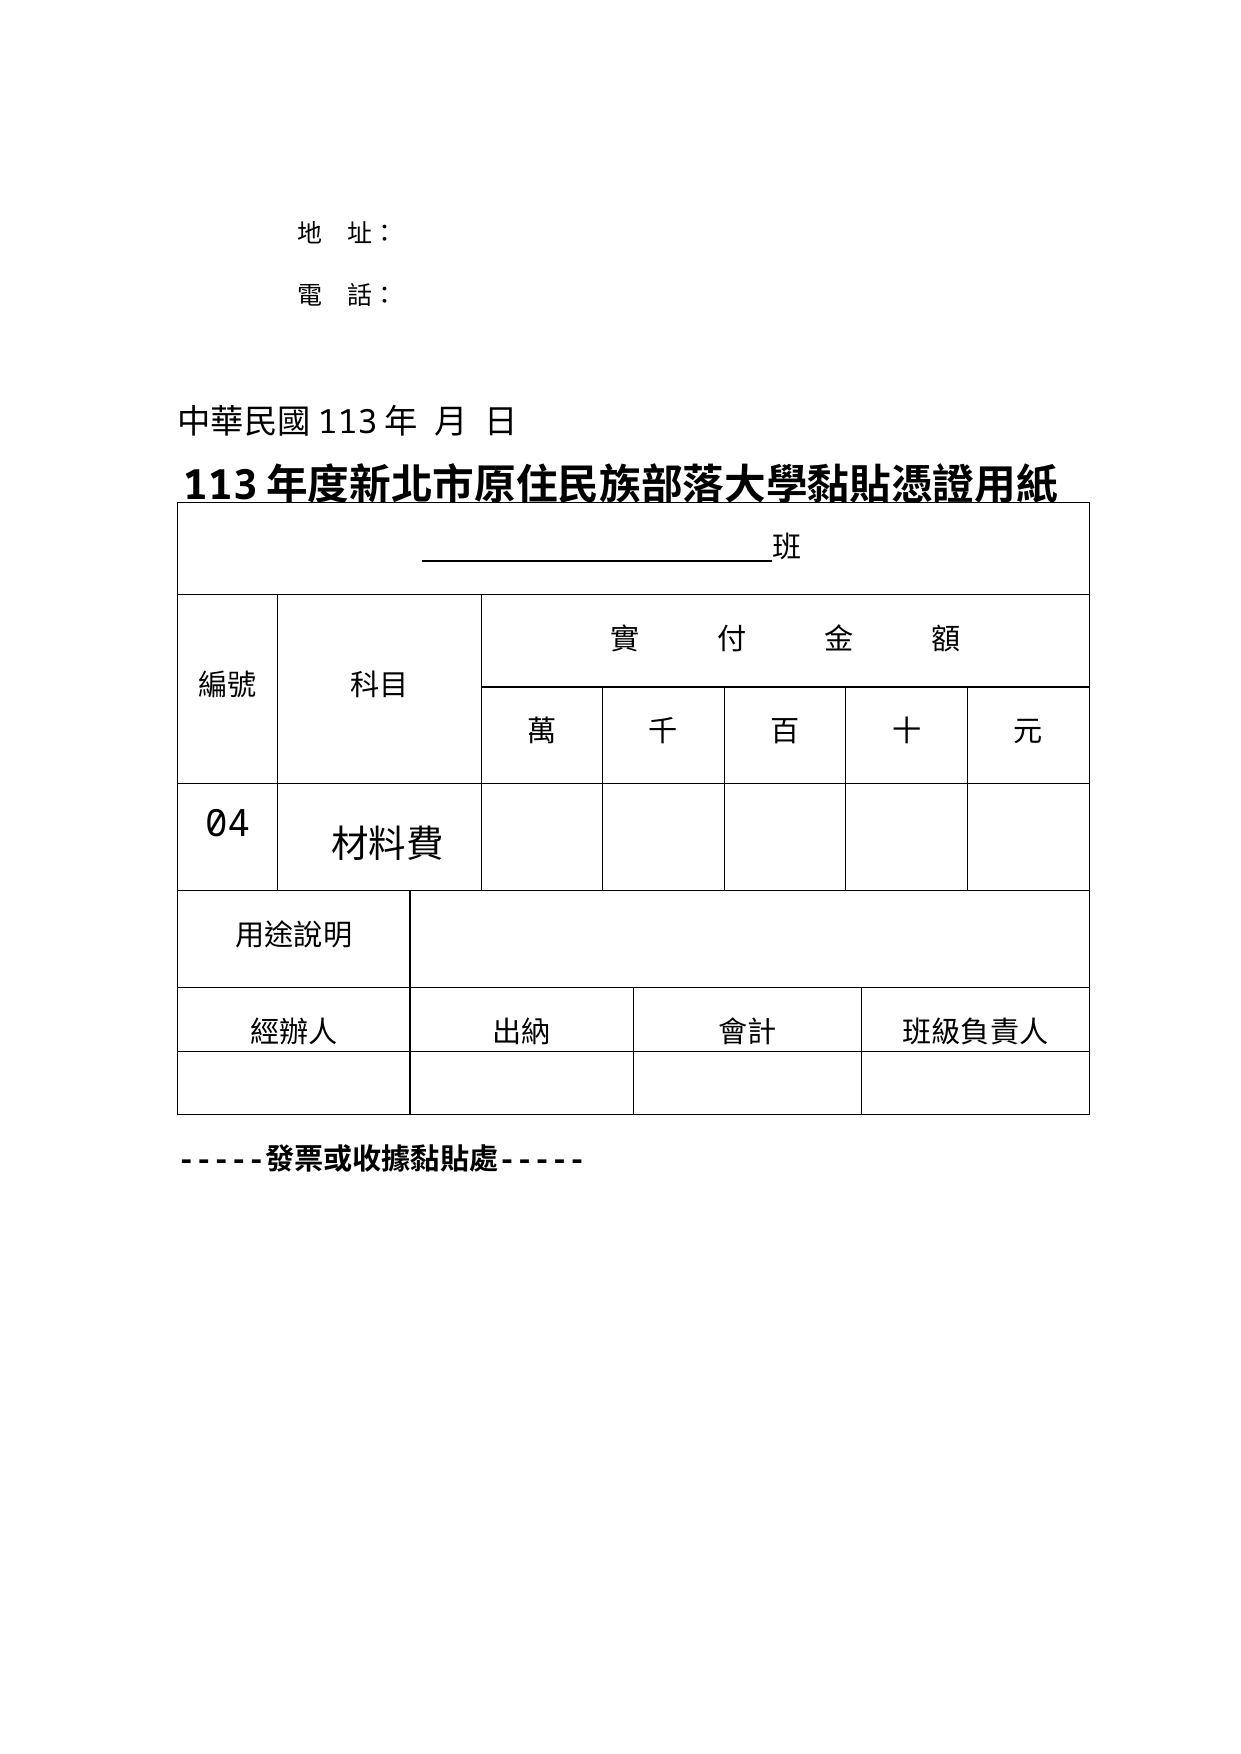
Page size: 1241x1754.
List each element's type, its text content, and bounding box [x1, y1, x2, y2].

text -----發票或收據黏貼處----- [177, 1115, 1063, 1178]
table_cell 科目 [278, 595, 481, 783]
table_cell [603, 784, 724, 890]
text 中華民國113年 月 日 [177, 377, 1063, 439]
table_cell 出納 [411, 988, 633, 1051]
table_header 班 [178, 503, 1089, 594]
table_cell 編號 [178, 595, 277, 783]
text 113年度新北市原住民族部落大學黏貼憑證用紙 [177, 439, 1063, 502]
table_cell [725, 784, 845, 890]
text 電 話： [177, 252, 1063, 314]
table_cell 十 [846, 688, 967, 783]
table_cell 元 [968, 688, 1089, 783]
table_cell 會計 [634, 988, 861, 1051]
table_cell [862, 1052, 1089, 1114]
table_cell [846, 784, 967, 890]
table_cell 萬 [482, 688, 602, 783]
table_cell [634, 1052, 861, 1114]
table_cell [411, 1052, 633, 1114]
table_cell 千 [603, 688, 724, 783]
table_cell 實付金額 [482, 595, 1089, 686]
table_cell 用途說明 [178, 891, 409, 987]
table_cell 百 [725, 688, 845, 783]
table_cell 班級負責人 [862, 988, 1089, 1051]
text 地 址： [177, 189, 1063, 252]
table_cell [968, 784, 1089, 890]
table_cell [178, 1052, 409, 1114]
table_cell 04 [178, 784, 277, 890]
table_cell 材料費 [278, 784, 481, 890]
table_cell [482, 784, 602, 890]
table_cell 經辦人 [178, 988, 409, 1051]
table_cell [411, 891, 1089, 987]
